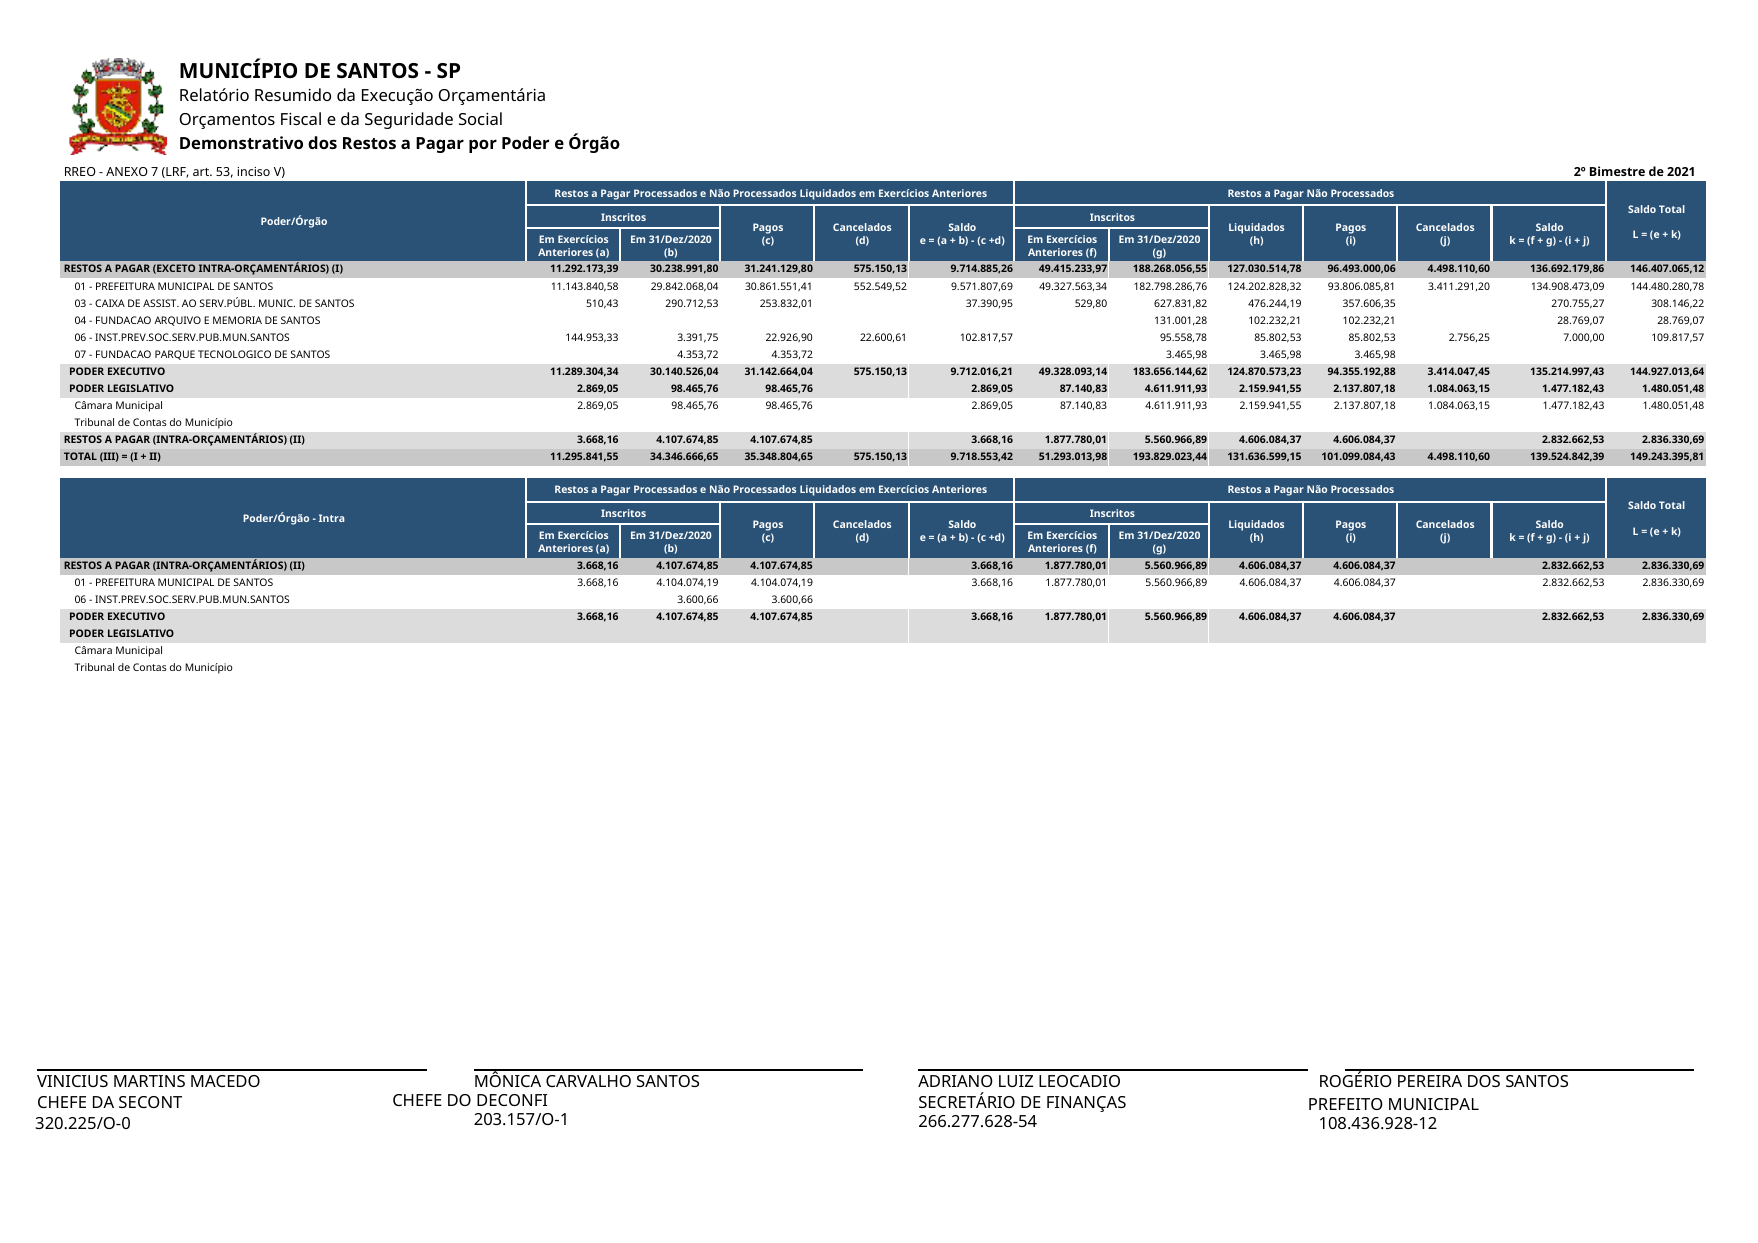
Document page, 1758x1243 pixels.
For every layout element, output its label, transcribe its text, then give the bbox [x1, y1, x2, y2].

table_cell [909, 592, 1014, 609]
table_cell 4.606.084,37 [1209, 432, 1303, 449]
table_cell 1.477.182,43 [1491, 398, 1606, 415]
table_cell 188.268.056,55 [1109, 261, 1208, 278]
table_cell 4.611.911,93 [1109, 381, 1208, 398]
table_cell PODER LEGISLATIVO [60, 626, 526, 643]
table_cell [620, 415, 720, 432]
table_cell 95.558,78 [1109, 330, 1208, 347]
table_cell [620, 313, 720, 329]
table_cell [814, 558, 908, 575]
table_cell [526, 626, 620, 643]
table_cell [526, 643, 620, 660]
table_cell Liquidados (h) [1210, 206, 1302, 261]
table_cell 4.107.674,85 [720, 432, 814, 449]
table_cell Em Exercícios Anteriores (a) [527, 525, 619, 558]
table_cell Poder/Órgão - Intra [60, 478, 525, 558]
table_cell Cancelados (j) [1398, 503, 1490, 558]
table_cell [814, 643, 908, 660]
table_cell 2º Bimestre de 2021 [1505, 163, 1697, 181]
table_cell 5.560.966,89 [1109, 432, 1208, 449]
table_cell 01 - PREFEITURA MUNICIPAL DE SANTOS [60, 278, 526, 295]
table_cell [909, 415, 1014, 432]
table_cell [1397, 575, 1491, 592]
table_header MUNICÍPIO DE SANTOS - SP [176, 59, 1571, 85]
table_cell Em 31/Dez/2020 (g) [1110, 525, 1208, 558]
table_cell 4.606.084,37 [1209, 609, 1303, 626]
table_cell 4.611.911,93 [1109, 398, 1208, 415]
table_cell 85.802,53 [1303, 330, 1397, 347]
table_cell [1109, 415, 1208, 432]
table_cell RESTOS A PAGAR (INTRA-ORÇAMENTÁRIOS) (II) [60, 558, 526, 575]
table_cell 3.668,16 [909, 432, 1014, 449]
table_cell 04 - FUNDACAO ARQUIVO E MEMORIA DE SANTOS [60, 313, 526, 329]
table_cell [1491, 626, 1606, 643]
table_cell 2.756,25 [1397, 330, 1491, 347]
table_cell 3.391,75 [620, 330, 720, 347]
table_cell 552.549,52 [814, 278, 908, 295]
table_cell [1697, 85, 1706, 109]
table_cell Cancelados (d) [815, 206, 908, 261]
table_cell 4.606.084,37 [1209, 558, 1303, 575]
table_cell [1606, 592, 1706, 609]
table_cell 3.668,16 [909, 609, 1014, 626]
table_cell 124.202.828,32 [1209, 278, 1303, 295]
table_cell [909, 626, 1014, 643]
table_cell Em 31/Dez/2020 (g) [1110, 229, 1208, 261]
table_cell Cancelados (j) [1398, 206, 1490, 261]
table_cell [176, 157, 1706, 163]
table_cell [1303, 660, 1397, 677]
table_cell TOTAL (III) = (I + II) [60, 449, 526, 466]
table_cell 2.159.941,55 [1209, 398, 1303, 415]
table_header [167, 59, 176, 163]
table_cell Restos a Pagar Não Processados [1015, 181, 1605, 204]
table_cell 30.238.991,80 [620, 261, 720, 278]
table_cell 144.927.013,64 [1606, 364, 1706, 381]
table_cell 2.869,05 [526, 381, 620, 398]
table_cell 2.832.662,53 [1491, 432, 1606, 449]
table_cell [1496, 163, 1505, 181]
table_cell [1397, 295, 1491, 312]
table_cell [1303, 643, 1397, 660]
table_cell 3.465,98 [1109, 347, 1208, 364]
table_cell 476.244,19 [1209, 295, 1303, 312]
table_cell 4.353,72 [620, 347, 720, 364]
table_header [93, 124, 104, 132]
table_cell 3.668,16 [526, 432, 620, 449]
table_cell [1014, 660, 1108, 677]
table_cell [814, 381, 908, 398]
table_cell 9.712.016,21 [909, 364, 1014, 381]
table_cell Saldo Total L = (e + k) [1607, 478, 1706, 558]
table_cell Pagos (i) [1304, 206, 1396, 261]
table_cell [814, 609, 908, 626]
table_cell [526, 313, 620, 329]
table_cell [1397, 660, 1491, 677]
table_cell Inscritos [1015, 503, 1208, 523]
table_header [133, 124, 143, 132]
table_cell 03 - CAIXA DE ASSIST. AO SERV.PÚBL. MUNIC. DE SANTOS [60, 295, 526, 312]
table_cell [1397, 558, 1491, 575]
table_cell 87.140,83 [1014, 398, 1108, 415]
table_cell Restos a Pagar Processados e Não Processados Liquidados em Exercícios Anteriores [527, 181, 1013, 204]
table_cell 627.831,82 [1109, 295, 1208, 312]
table_cell [1209, 660, 1303, 677]
table_cell 1.877.780,01 [1014, 432, 1108, 449]
table_cell [620, 626, 720, 643]
table_cell 2.869,05 [909, 381, 1014, 398]
table_cell [814, 626, 908, 643]
table_cell 146.407.065,12 [1606, 261, 1706, 278]
table_cell [814, 592, 908, 609]
table_cell [909, 643, 1014, 660]
table_cell [1014, 313, 1108, 329]
table_cell 06 - INST.PREV.SOC.SERV.PUB.MUN.SANTOS [60, 330, 526, 347]
table_cell 1.877.780,01 [1014, 575, 1108, 592]
table_cell [620, 660, 720, 677]
table_cell Inscritos [527, 206, 719, 227]
table_cell Relatório Resumido da Execução Orçamentária [176, 85, 1571, 109]
table_cell [1397, 609, 1491, 626]
table_cell 28.769,07 [1606, 313, 1706, 329]
table_cell 07 - FUNDACAO PARQUE TECNOLOGICO DE SANTOS [60, 347, 526, 364]
table_cell 49.327.563,34 [1014, 278, 1108, 295]
table_cell 575.150,13 [814, 364, 908, 381]
table_cell 35.348.804,65 [720, 449, 814, 466]
table_header [82, 83, 94, 122]
table_cell 3.668,16 [526, 558, 620, 575]
table_cell 290.712,53 [620, 295, 720, 312]
table_cell [60, 466, 1706, 478]
table_cell Saldo k = (f + g) - (i + j) [1493, 206, 1605, 261]
table_cell 102.817,57 [909, 330, 1014, 347]
table_cell [1014, 330, 1108, 347]
table_cell [1571, 94, 1697, 109]
table_cell 308.146,22 [1606, 295, 1706, 312]
table_cell [1109, 660, 1208, 677]
table_cell 4.104.074,19 [720, 575, 814, 592]
table_cell 2.869,05 [526, 398, 620, 415]
table_cell 139.524.842,39 [1491, 449, 1606, 466]
table_cell [1491, 660, 1606, 677]
table_cell 4.606.084,37 [1303, 609, 1397, 626]
table_cell Poder/Órgão [60, 181, 525, 261]
table_cell 2.832.662,53 [1491, 558, 1606, 575]
table_cell 127.030.514,78 [1209, 261, 1303, 278]
table_cell [1014, 643, 1108, 660]
table_cell PODER EXECUTIVO [60, 364, 526, 381]
table_cell Saldo e = (a + b) - (c +d) [910, 206, 1013, 261]
table_cell Tribunal de Contas do Município [60, 660, 526, 677]
table_cell 4.498.110,60 [1397, 449, 1491, 466]
table_cell Em Exercícios Anteriores (f) [1015, 229, 1108, 261]
table_cell 11.289.304,34 [526, 364, 620, 381]
table_cell [909, 660, 1014, 677]
table_cell 93.806.085,81 [1303, 278, 1397, 295]
table_cell 2.836.330,69 [1606, 575, 1706, 592]
table_cell 3.411.291,20 [1397, 278, 1491, 295]
table_cell 94.355.192,88 [1303, 364, 1397, 381]
table_cell [720, 626, 814, 643]
table_cell 98.465,76 [620, 398, 720, 415]
table_cell [1397, 432, 1491, 449]
table_cell [1209, 643, 1303, 660]
table_cell [909, 347, 1014, 364]
table_cell 136.692.179,86 [1491, 261, 1606, 278]
table_cell 131.636.599,15 [1209, 449, 1303, 466]
table_cell 4.107.674,85 [620, 558, 720, 575]
table_cell [814, 398, 908, 415]
table_cell [1397, 592, 1491, 609]
table_cell 9.714.885,26 [909, 261, 1014, 278]
table_cell 22.926,90 [720, 330, 814, 347]
table_cell 102.232,21 [1209, 313, 1303, 329]
table_cell [720, 313, 814, 329]
table_cell 11.292.173,39 [526, 261, 620, 278]
table_header [68, 59, 99, 154]
table_cell RESTOS A PAGAR (EXCETO INTRA-ORÇAMENTÁRIOS) (I) [60, 261, 526, 278]
table_cell 49.328.093,14 [1014, 364, 1108, 381]
table_cell RREO - ANEXO 7 (LRF, art. 53, inciso V) [60, 163, 1496, 180]
table_cell [814, 432, 908, 449]
table_cell 4.606.084,37 [1303, 432, 1397, 449]
table_cell [1109, 592, 1208, 609]
table_cell [1303, 592, 1397, 609]
table_cell 575.150,13 [814, 449, 908, 466]
table_cell 193.829.023,44 [1109, 449, 1208, 466]
table_cell [1606, 660, 1706, 677]
table_cell 144.480.280,78 [1606, 278, 1706, 295]
table_cell [526, 347, 620, 364]
table_cell [1209, 626, 1303, 643]
table_cell 135.214.997,43 [1491, 364, 1606, 381]
table_cell [1397, 313, 1491, 329]
table_header [80, 145, 158, 154]
table_cell 31.142.664,04 [720, 364, 814, 381]
table_cell [814, 347, 908, 364]
table_cell 87.140,83 [1014, 381, 1108, 398]
table_cell [1397, 415, 1491, 432]
table_cell 253.832,01 [720, 295, 814, 312]
table_cell [1606, 415, 1706, 432]
table_cell 575.150,13 [814, 261, 908, 278]
table_cell Inscritos [527, 503, 719, 523]
table_cell 1.084.063,15 [1397, 381, 1491, 398]
table_cell 1.877.780,01 [1014, 609, 1108, 626]
table_cell 22.600,61 [814, 330, 908, 347]
table_cell 34.346.666,65 [620, 449, 720, 466]
table_cell [526, 592, 620, 609]
table_cell 101.099.084,43 [1303, 449, 1397, 466]
table_cell Pagos (c) [721, 503, 813, 558]
table_cell 29.842.068,04 [620, 278, 720, 295]
table_cell 30.861.551,41 [720, 278, 814, 295]
table_cell Pagos (c) [721, 206, 813, 261]
table_cell 98.465,76 [720, 398, 814, 415]
table_cell [526, 660, 620, 677]
table_cell 5.560.966,89 [1109, 609, 1208, 626]
table_cell 270.755,27 [1491, 295, 1606, 312]
table_cell Restos a Pagar Processados e Não Processados Liquidados em Exercícios Anteriores [527, 478, 1013, 501]
table_cell 3.668,16 [909, 575, 1014, 592]
table_cell [1571, 79, 1697, 94]
table_cell 3.600,66 [720, 592, 814, 609]
table_cell 30.140.526,04 [620, 364, 720, 381]
table_cell 102.232,21 [1303, 313, 1397, 329]
table_cell 109.817,57 [1606, 330, 1706, 347]
table_cell 357.606,35 [1303, 295, 1397, 312]
table_cell 1.480.051,48 [1606, 398, 1706, 415]
table_cell 5.560.966,89 [1109, 575, 1208, 592]
table_cell 4.107.674,85 [620, 432, 720, 449]
table_cell Câmara Municipal [60, 643, 526, 660]
table_cell 4.107.674,85 [720, 558, 814, 575]
table_cell 96.493.000,06 [1303, 261, 1397, 278]
table_cell Orçamentos Fiscal e da Seguridade Social [176, 109, 1706, 133]
table_cell [1491, 347, 1606, 364]
table_cell 1.877.780,01 [1014, 558, 1108, 575]
table_cell 2.869,05 [909, 398, 1014, 415]
table_cell [1491, 415, 1606, 432]
table_cell [1397, 626, 1491, 643]
table_cell 3.668,16 [909, 558, 1014, 575]
table_cell [814, 295, 908, 312]
table_cell 3.465,98 [1303, 347, 1397, 364]
table_cell 98.465,76 [620, 381, 720, 398]
table_cell 1.477.182,43 [1491, 381, 1606, 398]
table_cell 2.137.807,18 [1303, 398, 1397, 415]
table_cell [814, 313, 908, 329]
table_cell 529,80 [1014, 295, 1108, 312]
table_cell 1.480.051,48 [1606, 381, 1706, 398]
table_cell 7.000,00 [1491, 330, 1606, 347]
table_cell [1606, 347, 1706, 364]
table_cell 182.798.286,76 [1109, 278, 1208, 295]
table_cell [1109, 643, 1208, 660]
table_cell [1014, 592, 1108, 609]
table_cell [720, 415, 814, 432]
table_cell [1397, 347, 1491, 364]
table_cell 11.143.840,58 [526, 278, 620, 295]
table_cell [1303, 626, 1397, 643]
table_cell 2.832.662,53 [1491, 575, 1606, 592]
table_cell Saldo e = (a + b) - (c +d) [910, 503, 1013, 558]
table_header [136, 59, 167, 135]
table_cell 4.498.110,60 [1397, 261, 1491, 278]
table_cell Cancelados (d) [815, 503, 908, 558]
table_cell 11.295.841,55 [526, 449, 620, 466]
table_cell Em Exercícios Anteriores (a) [527, 229, 619, 261]
table_cell 4.606.084,37 [1303, 558, 1397, 575]
table_cell 9.718.553,42 [909, 449, 1014, 466]
table_cell [720, 660, 814, 677]
table_cell 2.836.330,69 [1606, 558, 1706, 575]
table_cell [1397, 643, 1491, 660]
table_cell [1209, 592, 1303, 609]
table_cell 3.414.047,45 [1397, 364, 1491, 381]
table_cell [526, 415, 620, 432]
table_cell [1014, 415, 1108, 432]
table_cell 144.953,33 [526, 330, 620, 347]
table_cell 37.390,95 [909, 295, 1014, 312]
table_cell 51.293.013,98 [1014, 449, 1108, 466]
table_cell 131.001,28 [1109, 313, 1208, 329]
table_cell 5.560.966,89 [1109, 558, 1208, 575]
table_cell [720, 643, 814, 660]
table_cell 3.668,16 [526, 609, 620, 626]
table_header [1571, 59, 1697, 77]
table_cell 06 - INST.PREV.SOC.SERV.PUB.MUN.SANTOS [60, 592, 526, 609]
table_cell [1491, 592, 1606, 609]
table_cell 124.870.573,23 [1209, 364, 1303, 381]
table_cell [1491, 643, 1606, 660]
table_cell 4.353,72 [720, 347, 814, 364]
table_header [142, 82, 155, 121]
table_cell 98.465,76 [720, 381, 814, 398]
table_cell RESTOS A PAGAR (INTRA-ORÇAMENTÁRIOS) (II) [60, 432, 526, 449]
table_cell [68, 154, 167, 163]
table_cell PODER EXECUTIVO [60, 609, 526, 626]
table_cell [1014, 626, 1108, 643]
table_cell Tribunal de Contas do Município [60, 415, 526, 432]
table_cell [1109, 626, 1208, 643]
table_cell [814, 575, 908, 592]
table_cell 4.107.674,85 [620, 609, 720, 626]
table_cell [814, 415, 908, 432]
table_cell 4.107.674,85 [720, 609, 814, 626]
table_cell Câmara Municipal [60, 398, 526, 415]
table_cell 49.415.233,97 [1014, 261, 1108, 278]
table_header [1697, 59, 1706, 85]
table_cell 2.836.330,69 [1606, 432, 1706, 449]
table_cell 4.606.084,37 [1303, 575, 1397, 592]
table_cell Em Exercícios Anteriores (f) [1015, 525, 1108, 558]
table_cell 4.606.084,37 [1209, 575, 1303, 592]
table_cell [620, 643, 720, 660]
table_cell 149.243.395,81 [1606, 449, 1706, 466]
table_cell 2.832.662,53 [1491, 609, 1606, 626]
table_cell Saldo k = (f + g) - (i + j) [1493, 503, 1605, 558]
table_cell [1209, 415, 1303, 432]
table_cell 9.571.807,69 [909, 278, 1014, 295]
table_cell Em 31/Dez/2020 (b) [621, 525, 719, 558]
table_cell Liquidados (h) [1210, 503, 1302, 558]
table_cell Demonstrativo dos Restos a Pagar por Poder e Órgão [176, 133, 1706, 157]
table_cell [1606, 643, 1706, 660]
table_cell [909, 313, 1014, 329]
table_cell 28.769,07 [1491, 313, 1606, 329]
table_cell Inscritos [1015, 206, 1208, 227]
table_cell 3.600,66 [620, 592, 720, 609]
table_cell 85.802,53 [1209, 330, 1303, 347]
table_cell PODER LEGISLATIVO [60, 381, 526, 398]
table_cell 183.656.144,62 [1109, 364, 1208, 381]
table_cell Saldo Total L = (e + k) [1607, 181, 1706, 261]
table_cell [1606, 626, 1706, 643]
table_cell 2.836.330,69 [1606, 609, 1706, 626]
table_cell 01 - PREFEITURA MUNICIPAL DE SANTOS [60, 575, 526, 592]
table_cell 2.159.941,55 [1209, 381, 1303, 398]
table_cell 31.241.129,80 [720, 261, 814, 278]
table_cell 2.137.807,18 [1303, 381, 1397, 398]
table_cell Pagos (i) [1304, 503, 1396, 558]
table_cell [1303, 415, 1397, 432]
table_cell [1014, 347, 1108, 364]
table_cell Em 31/Dez/2020 (b) [621, 229, 719, 261]
table_cell 3.668,16 [526, 575, 620, 592]
table_cell [1697, 163, 1706, 181]
table_cell 134.908.473,09 [1491, 278, 1606, 295]
table_cell 4.104.074,19 [620, 575, 720, 592]
table_cell 1.084.063,15 [1397, 398, 1491, 415]
table_header [60, 59, 68, 163]
table_cell [814, 660, 908, 677]
table_cell Restos a Pagar Não Processados [1015, 478, 1605, 501]
table_cell 3.465,98 [1209, 347, 1303, 364]
table_cell 510,43 [526, 295, 620, 312]
